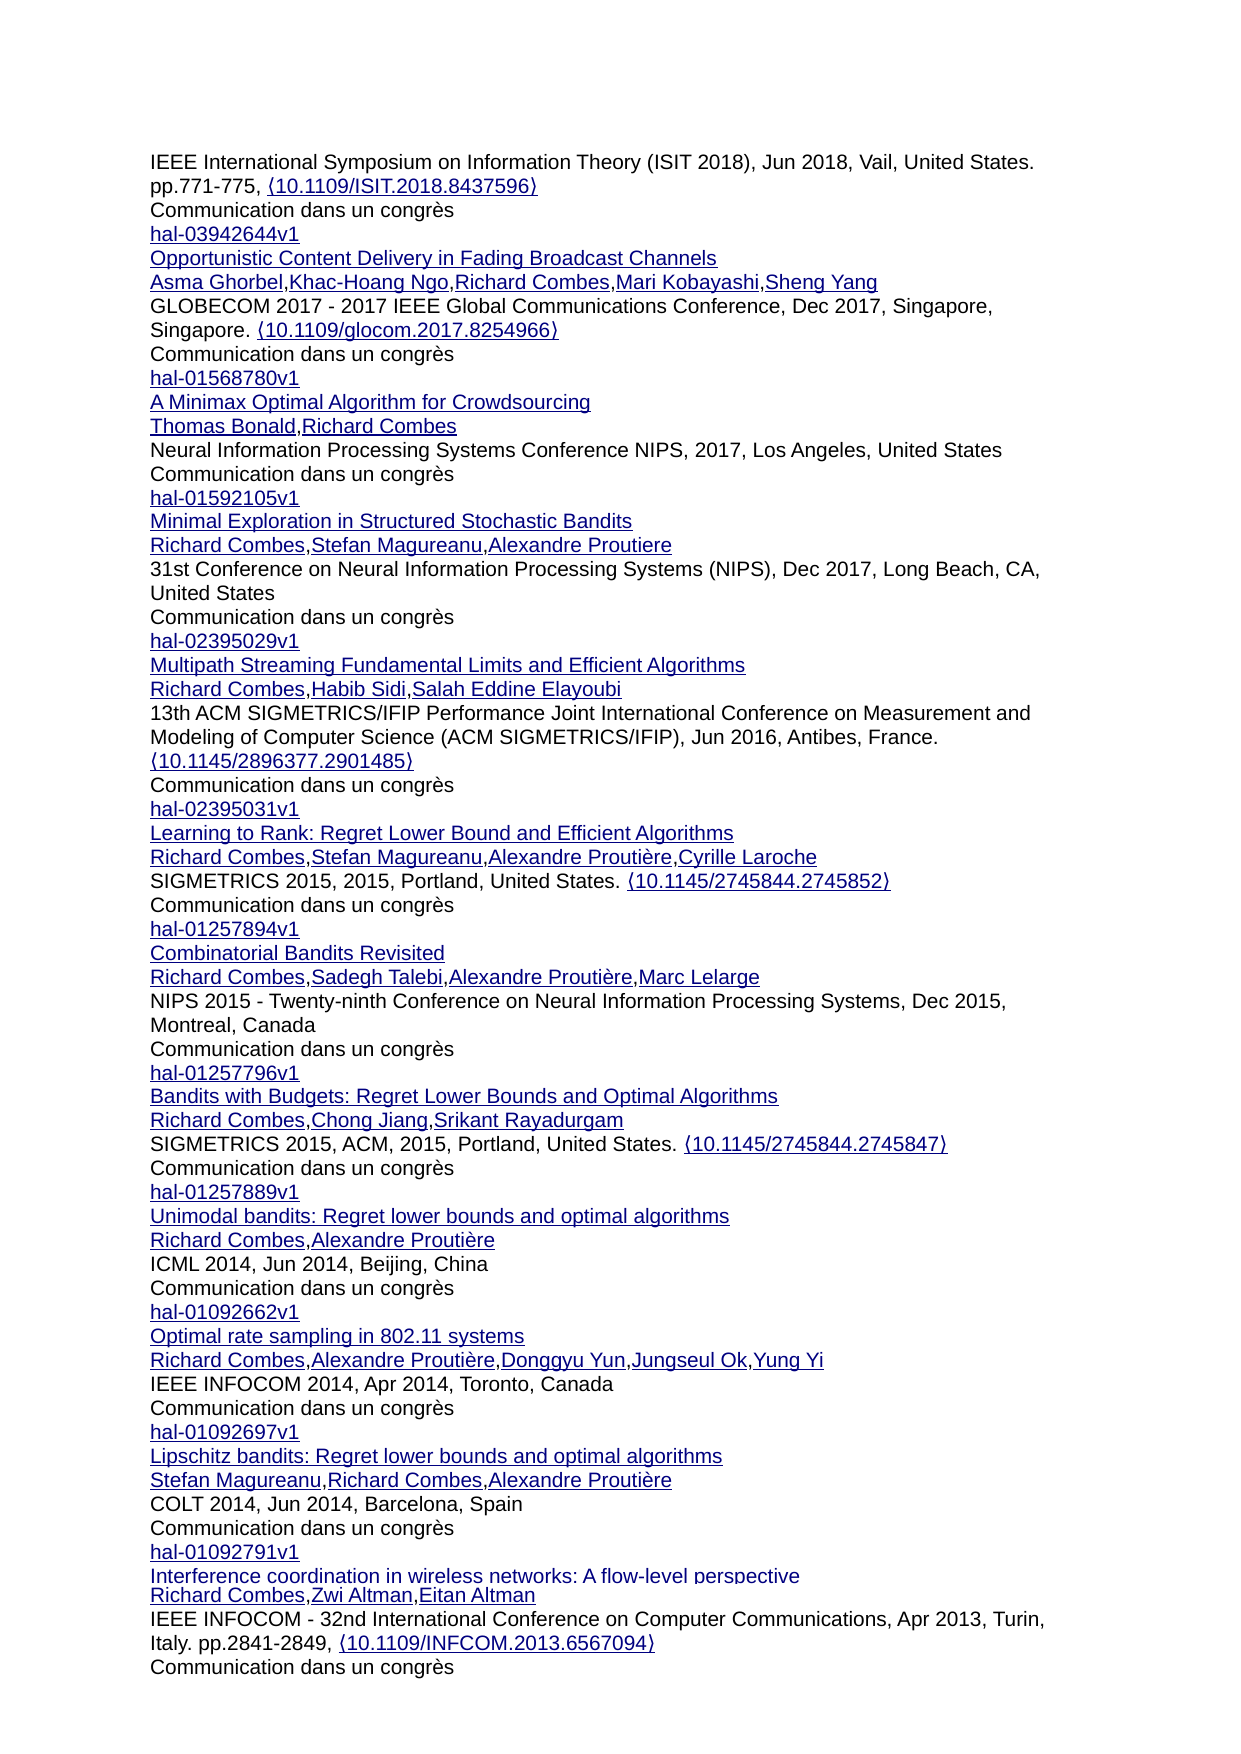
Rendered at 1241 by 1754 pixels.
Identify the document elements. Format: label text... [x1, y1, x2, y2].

table_cell Optimal rate sampling in 802.11 systems Richard Combes,Alexandre Proutière,Donggyu Yun,Jungseul Ok,Yung Yi IEEE INFOCOM 2014, Apr 2014, Toronto, Canada Communication dans un congrès hal-01092697v1 [150, 1324, 1090, 1444]
table_cell Combinatorial Bandits Revisited Richard Combes,Sadegh Talebi,Alexandre Proutière,Marc Lelarge NIPS 2015 - Twenty-ninth Conference on Neural Information Processing Systems, Dec 2015, Montreal, Canada Communication dans un congrès hal-01257796v1 [150, 941, 1090, 1084]
table_cell Multipath Streaming Fundamental Limits and Efficient Algorithms Richard Combes,Habib Sidi,Salah Eddine Elayoubi 13th ACM SIGMETRICS/IFIP Performance Joint International Conference on Measurement and Modeling of Computer Science (ACM SIGMETRICS/IFIP), Jun 2016, Antibes, France. ⟨10.1145/2896377.2901485⟩ Communication dans un congrès hal-02395031v1 [150, 653, 1090, 821]
table_cell IEEE International Symposium on Information Theory (ISIT 2018), Jun 2018, Vail, United States. pp.771-775, ⟨10.1109/ISIT.2018.8437596⟩ Communication dans un congrès hal-03942644v1 [150, 150, 1090, 246]
table_cell Unimodal bandits: Regret lower bounds and optimal algorithms Richard Combes,Alexandre Proutière ICML 2014, Jun 2014, Beijing, China Communication dans un congrès hal-01092662v1 [150, 1204, 1090, 1324]
table_cell Learning to Rank: Regret Lower Bound and Efficient Algorithms Richard Combes,Stefan Magureanu,Alexandre Proutière,Cyrille Laroche SIGMETRICS 2015, 2015, Portland, United States. ⟨10.1145/2745844.2745852⟩ Communication dans un congrès hal-01257894v1 [150, 821, 1090, 941]
table_cell Interference coordination in wireless networks: A flow-level perspective Richard Combes,Zwi Altman,Eitan Altman IEEE INFOCOM - 32nd International Conference on Computer Communications, Apr 2013, Turin, Italy. pp.2841-2849, ⟨10.1109/INFCOM.2013.6567094⟩ Communication dans un congrès [150, 1564, 1090, 1679]
table_cell Opportunistic Content Delivery in Fading Broadcast Channels Asma Ghorbel,Khac-Hoang Ngo,Richard Combes,Mari Kobayashi,Sheng Yang GLOBECOM 2017 - 2017 IEEE Global Communications Conference, Dec 2017, Singapore, Singapore. ⟨10.1109/glocom.2017.8254966⟩ Communication dans un congrès hal-01568780v1 [150, 246, 1090, 389]
table_cell Lipschitz bandits: Regret lower bounds and optimal algorithms Stefan Magureanu,Richard Combes,Alexandre Proutière COLT 2014, Jun 2014, Barcelona, Spain Communication dans un congrès hal-01092791v1 [150, 1444, 1090, 1563]
table_cell Minimal Exploration in Structured Stochastic Bandits Richard Combes,Stefan Magureanu,Alexandre Proutiere 31st Conference on Neural Information Processing Systems (NIPS), Dec 2017, Long Beach, CA, United States Communication dans un congrès hal-02395029v1 [150, 509, 1090, 653]
table_cell A Minimax Optimal Algorithm for Crowdsourcing Thomas Bonald,Richard Combes Neural Information Processing Systems Conference NIPS, 2017, Los Angeles, United States Communication dans un congrès hal-01592105v1 [150, 390, 1090, 509]
table_cell Bandits with Budgets: Regret Lower Bounds and Optimal Algorithms Richard Combes,Chong Jiang,Srikant Rayadurgam SIGMETRICS 2015, ACM, 2015, Portland, United States. ⟨10.1145/2745844.2745847⟩ Communication dans un congrès hal-01257889v1 [150, 1084, 1090, 1204]
